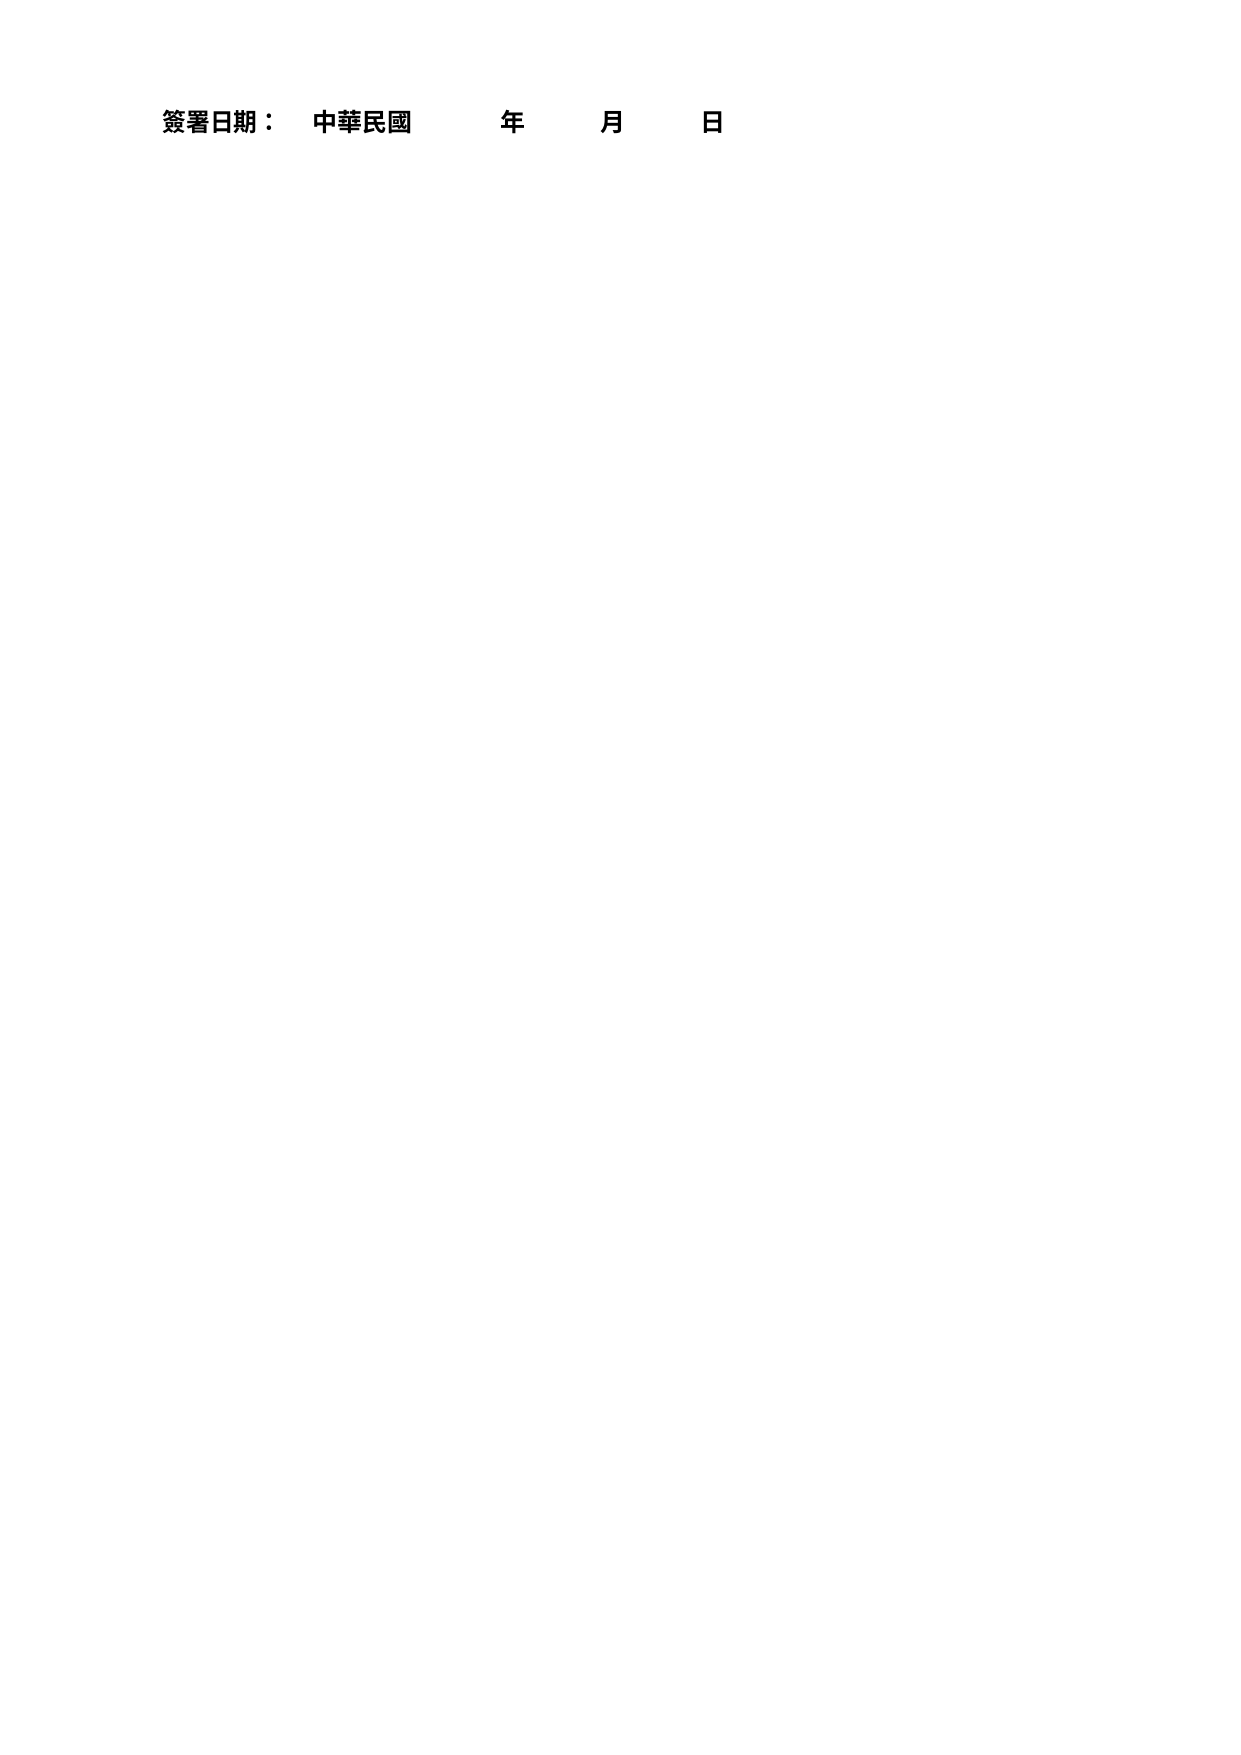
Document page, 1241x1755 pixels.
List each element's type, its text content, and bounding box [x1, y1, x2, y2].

table_cell 日 [663, 100, 731, 147]
table_cell 簽署日期： 中華民國 [157, 100, 457, 147]
table_cell 月 [563, 100, 663, 147]
table_cell 年 [457, 100, 563, 147]
